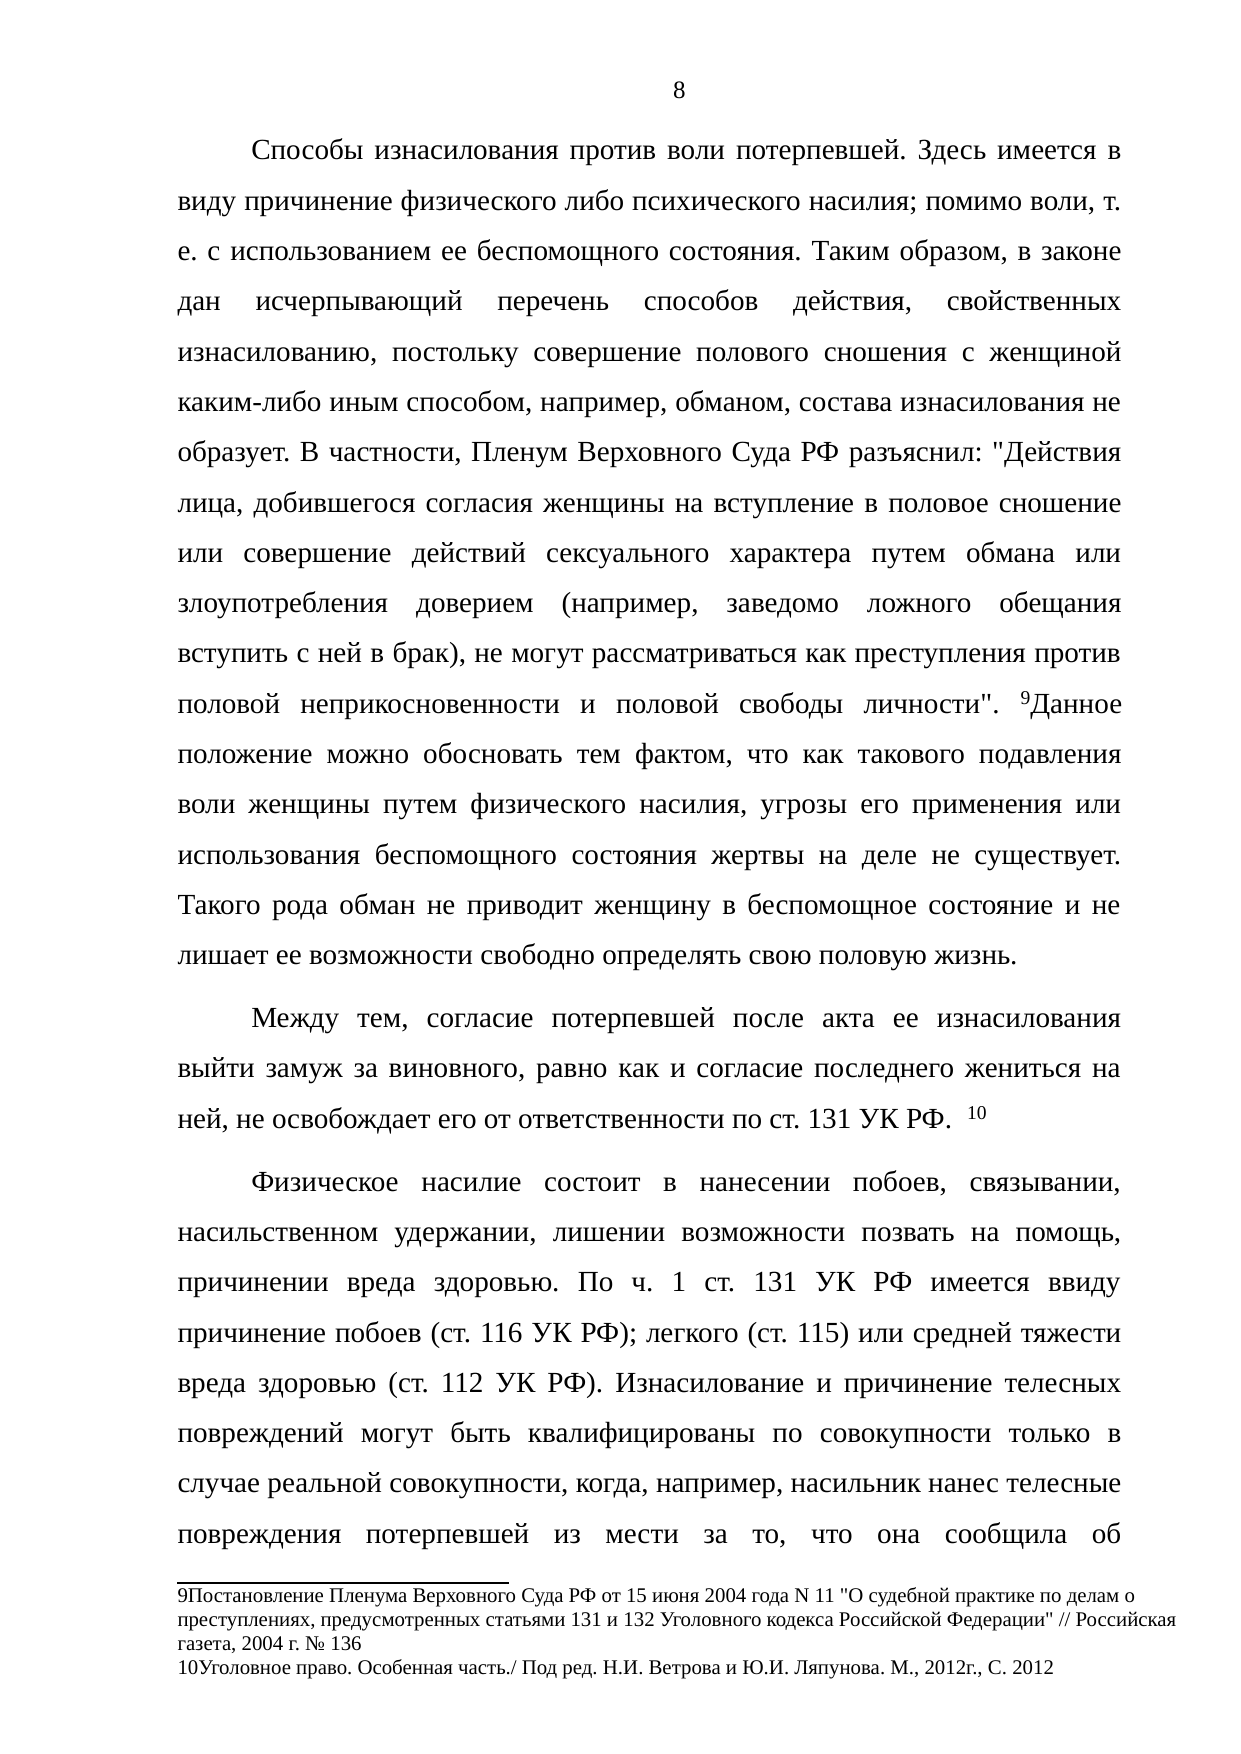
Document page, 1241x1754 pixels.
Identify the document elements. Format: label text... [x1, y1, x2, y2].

text Способы изнасилования против воли потерпевшей. Здесь имеется в виду причинение физического либо психического насилия; помимо воли, т. е. с использованием ее беспомощного состояния. Таким образом, в законе дан исчерпывающий перечень способов действия, свойственных изнасилованию, постольку совершение полового сношения с женщиной каким-либо иным способом, например, обманом, состава изнасилования не образует. В частности, Пленум Верховного Суда РФ разъяснил: "Действия лица, добившегося согласия женщины на вступление в половое сношение или совершение действий сексуального характера путем обмана или злоупотребления доверием (например, заведомо ложного обещания вступить с ней в брак), не могут рассматриваться как преступления против половой неприкосновенности и половой свободы личности". Данное положение можно обосновать тем фактом, что как такового подавления воли женщины путем физического насилия, угрозы его применения или использования беспомощного состояния жертвы на деле не существует. Такого рода обман не приводит женщину в беспомощное состояние и не лишает ее возможности свободно определять свою половую жизнь. [177, 132, 1122, 971]
text Физическое насилие состоит в нанесении побоев, связывании, насильственном удержании, лишении возможности позвать на помощь, причинении вреда здоровью. По ч. 1 ст. 131 УК РФ имеется ввиду причинение побоев (ст. 116 УК РФ); легкого (ст. 115) или средней тяжести вреда здоровью (ст. 112 УК РФ). Изнасилование и причинение телесных повреждений могут быть квалифицированы по совокупности только в случае реальной совокупности, когда, например, насильник нанес телесные повреждения потерпевшей из мести за то, что она сообщила об [177, 1164, 1122, 1549]
text Между тем, согласие потерпевшей после акта ее изнасилования выйти замуж за виновного, равно как и согласие последнего жениться на ней, не освобождает его от ответственности по ст. 131 УК РФ. [177, 1000, 1122, 1134]
text Постановление Пленума Верховного Суда РФ от 15 июня 2004 года N 11 "О судебной практике по делам о преступлениях, предусмотренных статьями 131 и 132 Уголовного кодекса Российской Федерации" // Российская газета, 2004 г. № 136 [177, 1583, 1181, 1655]
text Уголовное право. Особенная часть./ Под ред. Н.И. Ветрова и Ю.И. Ляпунова. М., 2012г., С. 2012 [177, 1655, 1181, 1679]
